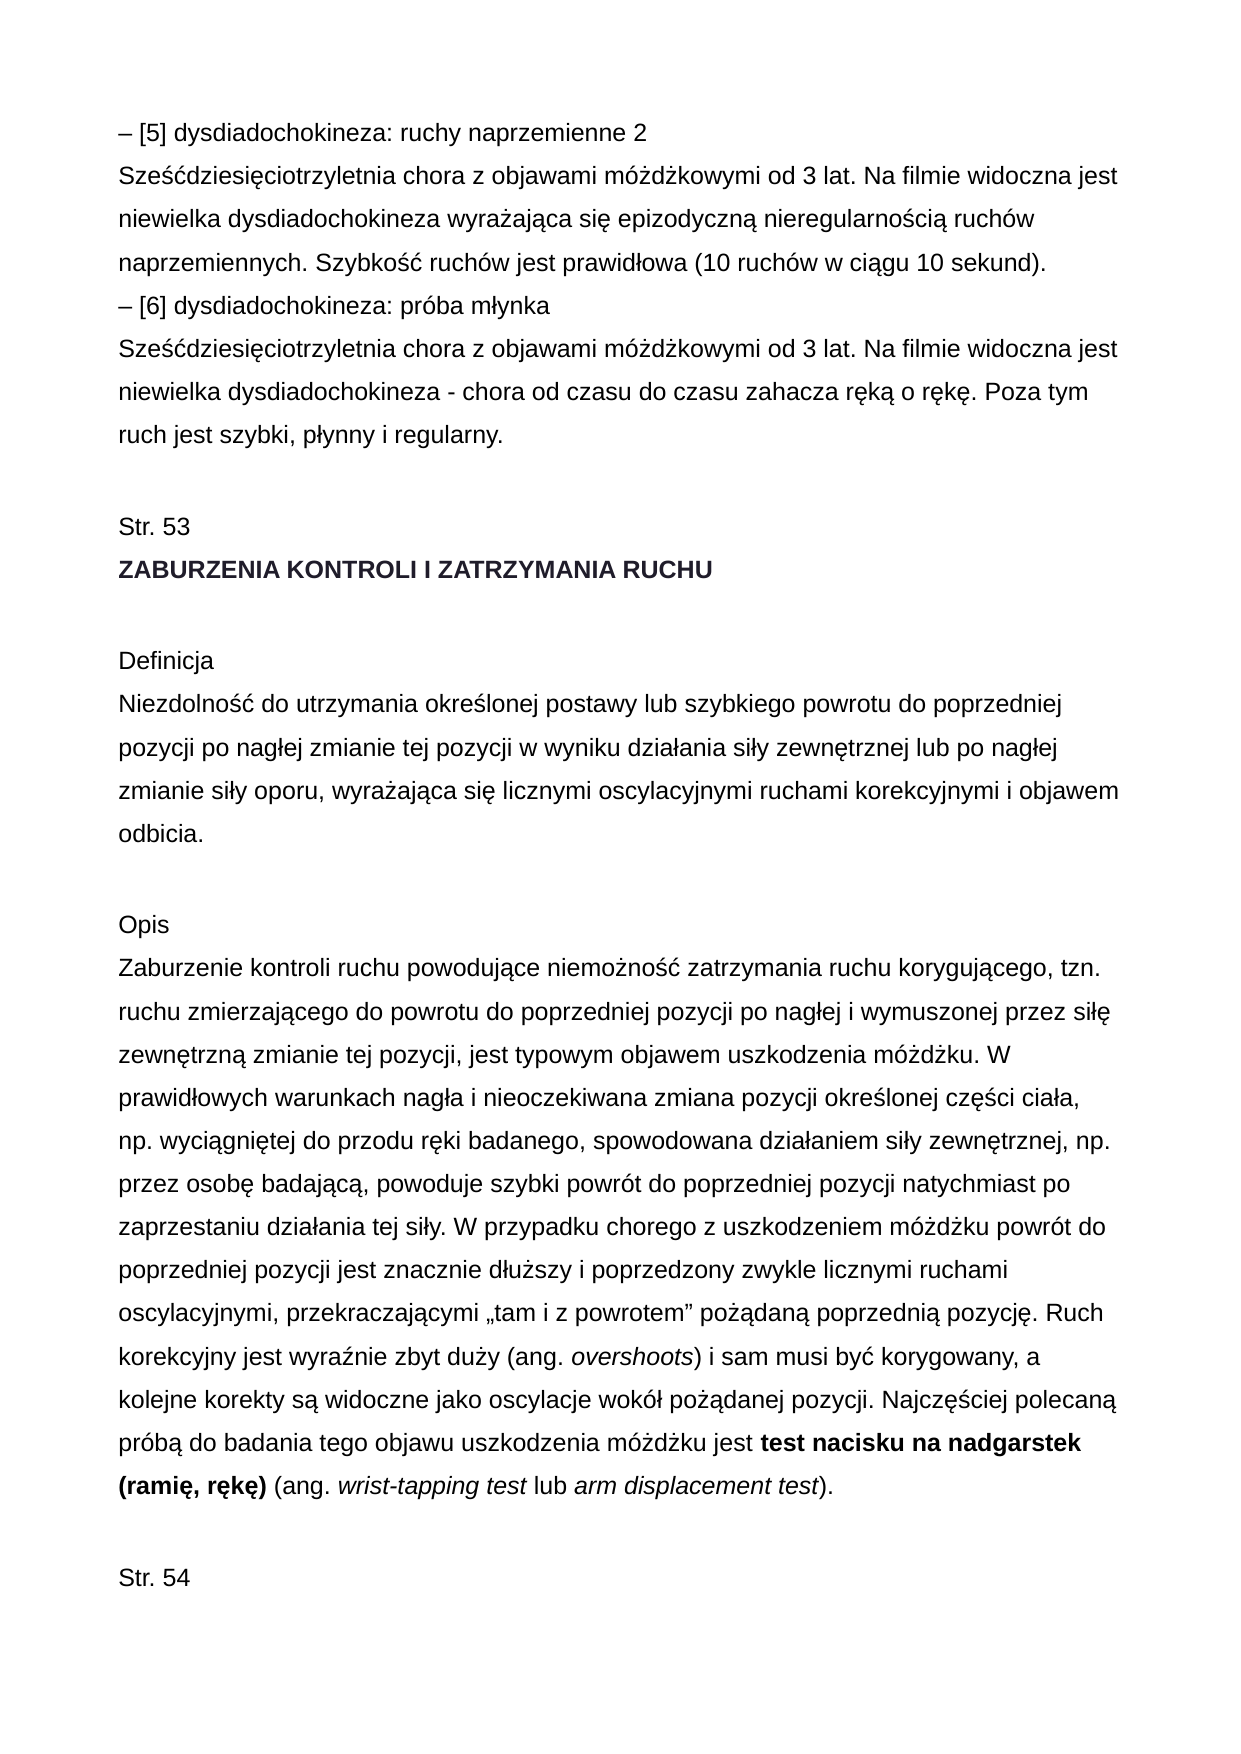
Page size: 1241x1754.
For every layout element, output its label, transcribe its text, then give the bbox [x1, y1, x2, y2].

text Str. 53 [118, 512, 1122, 540]
text Zaburzenie kontroli ruchu powodujące niemożność zatrzymania ruchu korygującego, tzn. ruchu zmierzającego do powrotu do poprzedniej pozycji po nagłej i wymuszonej przez siłę zewnętrzną zmianie tej pozycji, jest typowym objawem uszkodzenia móżdżku. W prawidłowych warunkach nagła i nieoczekiwana zmiana pozycji określonej części ciała, np. wyciągniętej do przodu ręki badanego, spowodowana działaniem siły zewnętrznej, np. przez osobę badającą, powoduje szybki powrót do poprzedniej pozycji natychmiast po zaprzestaniu działania tej siły. W przypadku chorego z uszkodzeniem móżdżku powrót do poprzedniej pozycji jest znacznie dłuższy i poprzedzony zwykle licznymi ruchami oscylacyjnymi, przekraczającymi „tam i z powrotem” pożądaną poprzednią pozycję. Ruch korekcyjny jest wyraźnie zbyt duży (ang. overshoots) i sam musi być korygowany, a kolejne korekty są widoczne jako oscylacje wokół pożądanej pozycji. Najczęściej polecaną próbą do badania tego objawu uszkodzenia móżdżku jest test nacisku na nadgarstek (ramię, rękę) (ang. wrist-tapping test lub arm displacement test). [118, 953, 1122, 1500]
text Opis [118, 910, 1122, 939]
text Sześćdziesięciotrzyletnia chora z objawami móżdżkowymi od 3 lat. Na filmie widoczna jest niewielka dysdiadochokineza wyrażająca się epizodyczną nieregularnością ruchów naprzemiennych. Szybkość ruchów jest prawidłowa (10 ruchów w ciągu 10 sekund). [118, 161, 1122, 276]
text Definicja [118, 646, 1122, 675]
text Str. 54 [118, 1562, 1122, 1591]
text Sześćdziesięciotrzyletnia chora z objawami móżdżkowymi od 3 lat. Na filmie widoczna jest niewielka dysdiadochokineza - chora od czasu do czasu zahacza ręką o rękę. Poza tym ruch jest szybki, płynny i regularny. [118, 334, 1122, 449]
text – [5] dysdiadochokineza: ruchy naprzemienne 2 [118, 118, 1122, 147]
text Niezdolność do utrzymania określonej postawy lub szybkiego powrotu do poprzedniej pozycji po nagłej zmianie tej pozycji w wyniku działania siły zewnętrznej lub po nagłej zmianie siły oporu, wyrażająca się licznymi oscylacyjnymi ruchami korekcyjnymi i objawem odbicia. [118, 689, 1122, 847]
subtitle ZABURZENIA KONTROLI I ZATRZYMANIA RUCHU [118, 555, 1122, 583]
text – [6] dysdiadochokineza: próba młynka [118, 291, 1122, 319]
